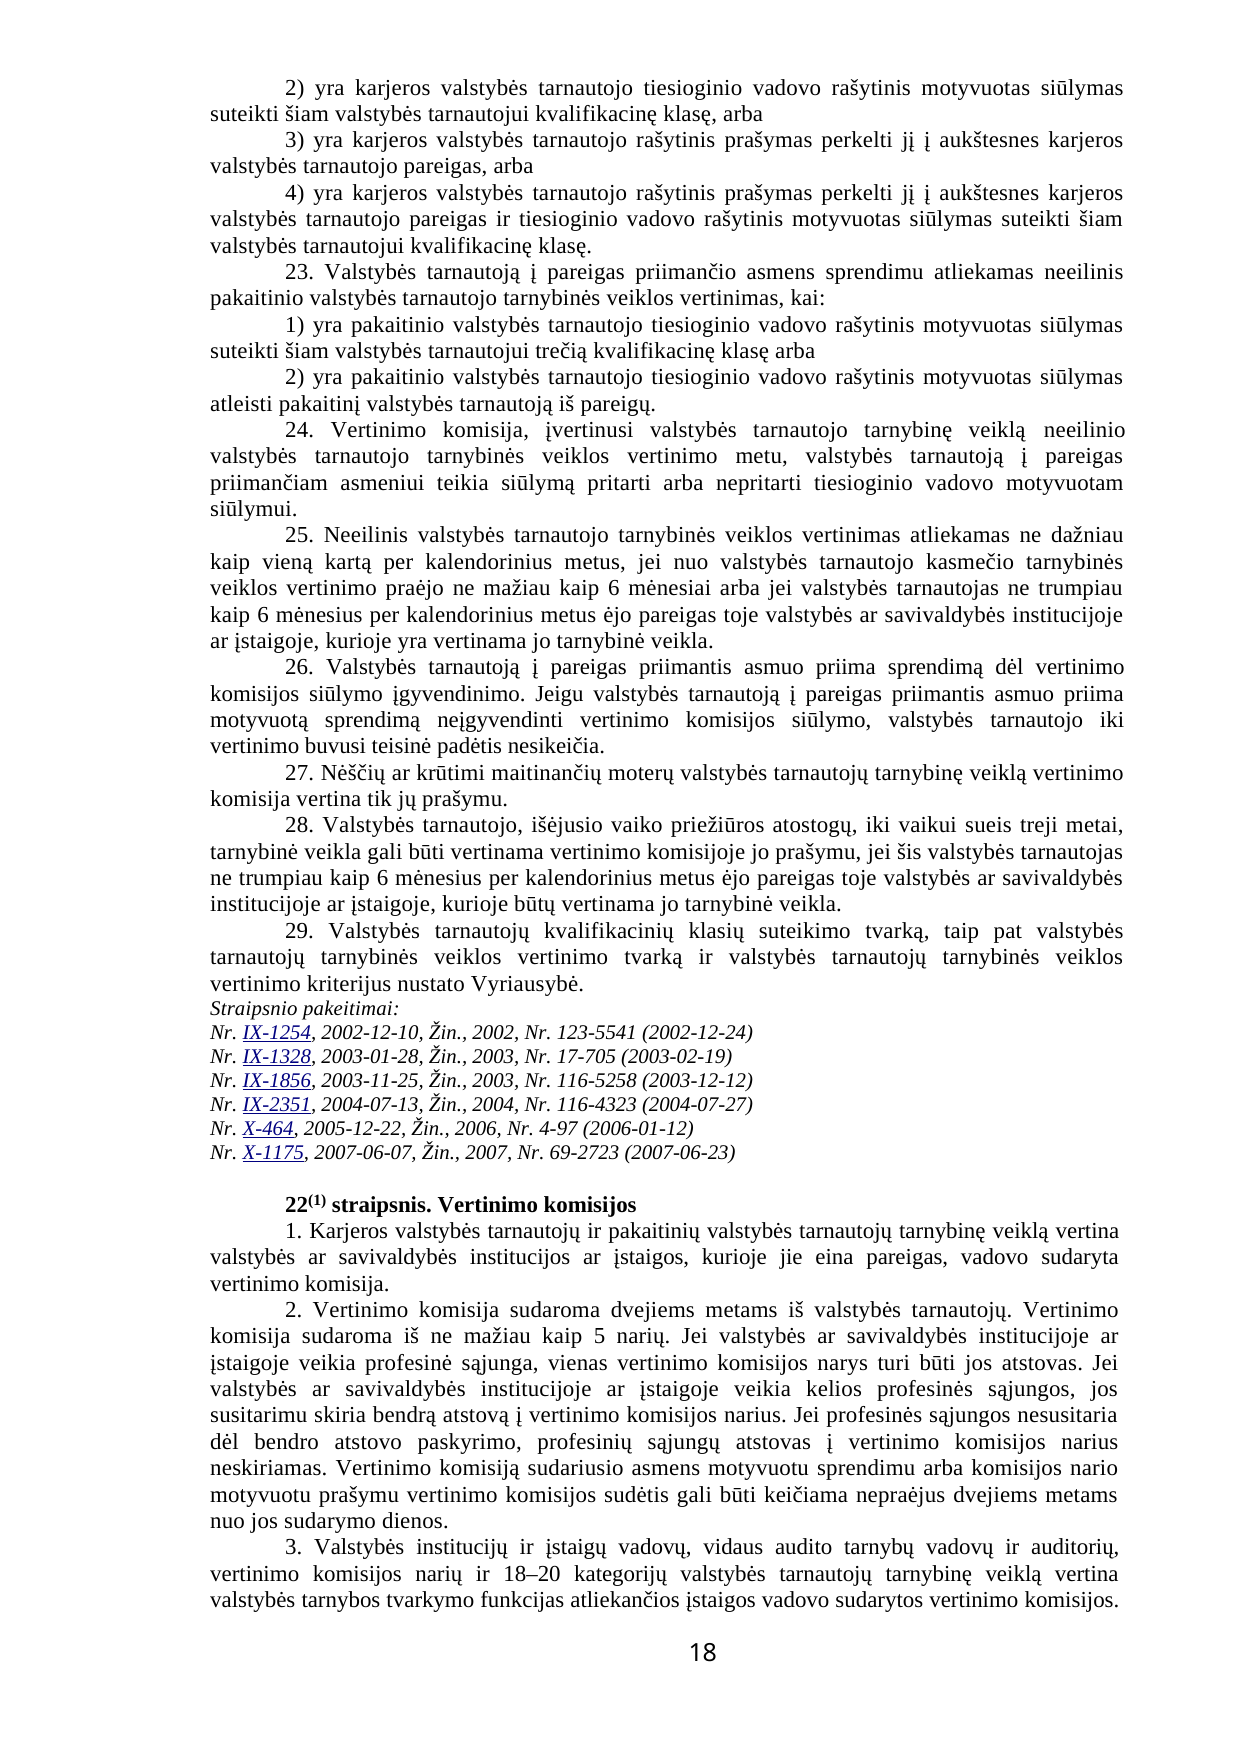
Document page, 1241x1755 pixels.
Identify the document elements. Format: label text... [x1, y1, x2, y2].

text 4) yra karjeros valstybės tarnautojo rašytinis prašymas perkelti jį į aukštesnes karjeros valstybės tarnautojo pareigas ir tiesioginio vadovo rašytinis motyvuotas siūlymas suteikti šiam valstybės tarnautojui kvalifikacinę klasę. [210, 179, 1126, 258]
text 24. Vertinimo komisija, įvertinusi valstybės tarnautojo tarnybinę veiklą neeilinio valstybės tarnautojo tarnybinės veiklos vertinimo metu, valstybės tarnautoją į pareigas priimančiam asmeniui teikia siūlymą pritarti arba nepritarti tiesioginio vadovo motyvuotam siūlymui. [210, 416, 1126, 522]
text 26. Valstybės tarnautoją į pareigas priimantis asmuo priima sprendimą dėl vertinimo komisijos siūlymo įgyvendinimo. Jeigu valstybės tarnautoją į pareigas priimantis asmuo priima motyvuotą sprendimą neįgyvendinti vertinimo komisijos siūlymo, valstybės tarnautojo iki vertinimo buvusi teisinė padėtis nesikeičia. [210, 653, 1126, 759]
text Nr. IX-2351, 2004-07-13, Žin., 2004, Nr. 116-4323 (2004-07-27) [210, 1092, 1120, 1116]
text Nr. IX-1254, 2002-12-10, Žin., 2002, Nr. 123-5541 (2002-12-24) [210, 1020, 1126, 1044]
text Nr. X-1175, 2007-06-07, Žin., 2007, Nr. 69-2723 (2007-06-23) [210, 1140, 1120, 1164]
text 1. Karjeros valstybės tarnautojų ir pakaitinių valstybės tarnautojų tarnybinę veiklą vertina valstybės ar savivaldybės institucijos ar įstaigos, kurioje jie eina pareigas, vadovo sudaryta vertinimo komisija. [210, 1217, 1120, 1296]
text 23. Valstybės tarnautoją į pareigas priimančio asmens sprendimu atliekamas neeilinis pakaitinio valstybės tarnautojo tarnybinės veiklos vertinimas, kai: [210, 258, 1126, 311]
text 28. Valstybės tarnautojo, išėjusio vaiko priežiūros atostogų, iki vaikui sueis treji metai, tarnybinė veikla gali būti vertinama vertinimo komisijoje jo prašymu, jei šis valstybės tarnautojas ne trumpiau kaip 6 mėnesius per kalendorinius metus ėjo pareigas toje valstybės ar savivaldybės institucijoje ar įstaigoje, kurioje būtų vertinama jo tarnybinė veikla. [210, 811, 1126, 917]
text Straipsnio pakeitimai: [210, 996, 1126, 1020]
text 2) yra karjeros valstybės tarnautojo tiesioginio vadovo rašytinis motyvuotas siūlymas suteikti šiam valstybės tarnautojui kvalifikacinę klasę, arba [210, 73, 1126, 126]
text 3. Valstybės institucijų ir įstaigų vadovų, vidaus audito tarnybų vadovų ir auditorių, vertinimo komisijos narių ir 18–20 kategorijų valstybės tarnautojų tarnybinę veiklą vertina valstybės tarnybos tvarkymo funkcijas atliekančios įstaigos vadovo sudarytos vertinimo komisijos. [210, 1533, 1120, 1612]
text 2) yra pakaitinio valstybės tarnautojo tiesioginio vadovo rašytinis motyvuotas siūlymas atleisti pakaitinį valstybės tarnautoją iš pareigų. [210, 363, 1126, 416]
text 2. Vertinimo komisija sudaroma dvejiems metams iš valstybės tarnautojų. Vertinimo komisija sudaroma iš ne mažiau kaip 5 narių. Jei valstybės ar savivaldybės institucijoje ar įstaigoje veikia profesinė sąjunga, vienas vertinimo komisijos narys turi būti jos atstovas. Jei valstybės ar savivaldybės institucijoje ar įstaigoje veikia kelios profesinės sąjungos, jos susitarimu skiria bendrą atstovą į vertinimo komisijos narius. Jei profesinės sąjungos nesusitaria dėl bendro atstovo paskyrimo, profesinių sąjungų atstovas į vertinimo komisijos narius neskiriamas. Vertinimo komisiją sudariusio asmens motyvuotu sprendimu arba komisijos nario motyvuotu prašymu vertinimo komisijos sudėtis gali būti keičiama nepraėjus dvejiems metams nuo jos sudarymo dienos. [210, 1296, 1120, 1533]
text Nr. IX-1328, 2003-01-28, Žin., 2003, Nr. 17-705 (2003-02-19) [210, 1044, 1120, 1068]
text Nr. X-464, 2005-12-22, Žin., 2006, Nr. 4-97 (2006-01-12) [210, 1116, 1120, 1140]
text 29. Valstybės tarnautojų kvalifikacinių klasių suteikimo tvarką, taip pat valstybės tarnautojų tarnybinės veiklos vertinimo tvarką ir valstybės tarnautojų tarnybinės veiklos vertinimo kriterijus nustato Vyriausybė. [210, 917, 1126, 996]
text 27. Nėščių ar krūtimi maitinančių moterų valstybės tarnautojų tarnybinę veiklą vertinimo komisija vertina tik jų prašymu. [210, 759, 1126, 811]
text 3) yra karjeros valstybės tarnautojo rašytinis prašymas perkelti jį į aukštesnes karjeros valstybės tarnautojo pareigas, arba [210, 126, 1126, 179]
text Nr. IX-1856, 2003-11-25, Žin., 2003, Nr. 116-5258 (2003-12-12) [210, 1068, 1120, 1092]
text 22(1) straipsnis. Vertinimo komisijos [210, 1191, 1120, 1217]
text 25. Neeilinis valstybės tarnautojo tarnybinės veiklos vertinimas atliekamas ne dažniau kaip vieną kartą per kalendorinius metus, jei nuo valstybės tarnautojo kasmečio tarnybinės veiklos vertinimo praėjo ne mažiau kaip 6 mėnesiai arba jei valstybės tarnautojas ne trumpiau kaip 6 mėnesius per kalendorinius metus ėjo pareigas toje valstybės ar savivaldybės institucijoje ar įstaigoje, kurioje yra vertinama jo tarnybinė veikla. [210, 522, 1126, 653]
text 1) yra pakaitinio valstybės tarnautojo tiesioginio vadovo rašytinis motyvuotas siūlymas suteikti šiam valstybės tarnautojui trečią kvalifikacinę klasę arba [210, 311, 1126, 363]
